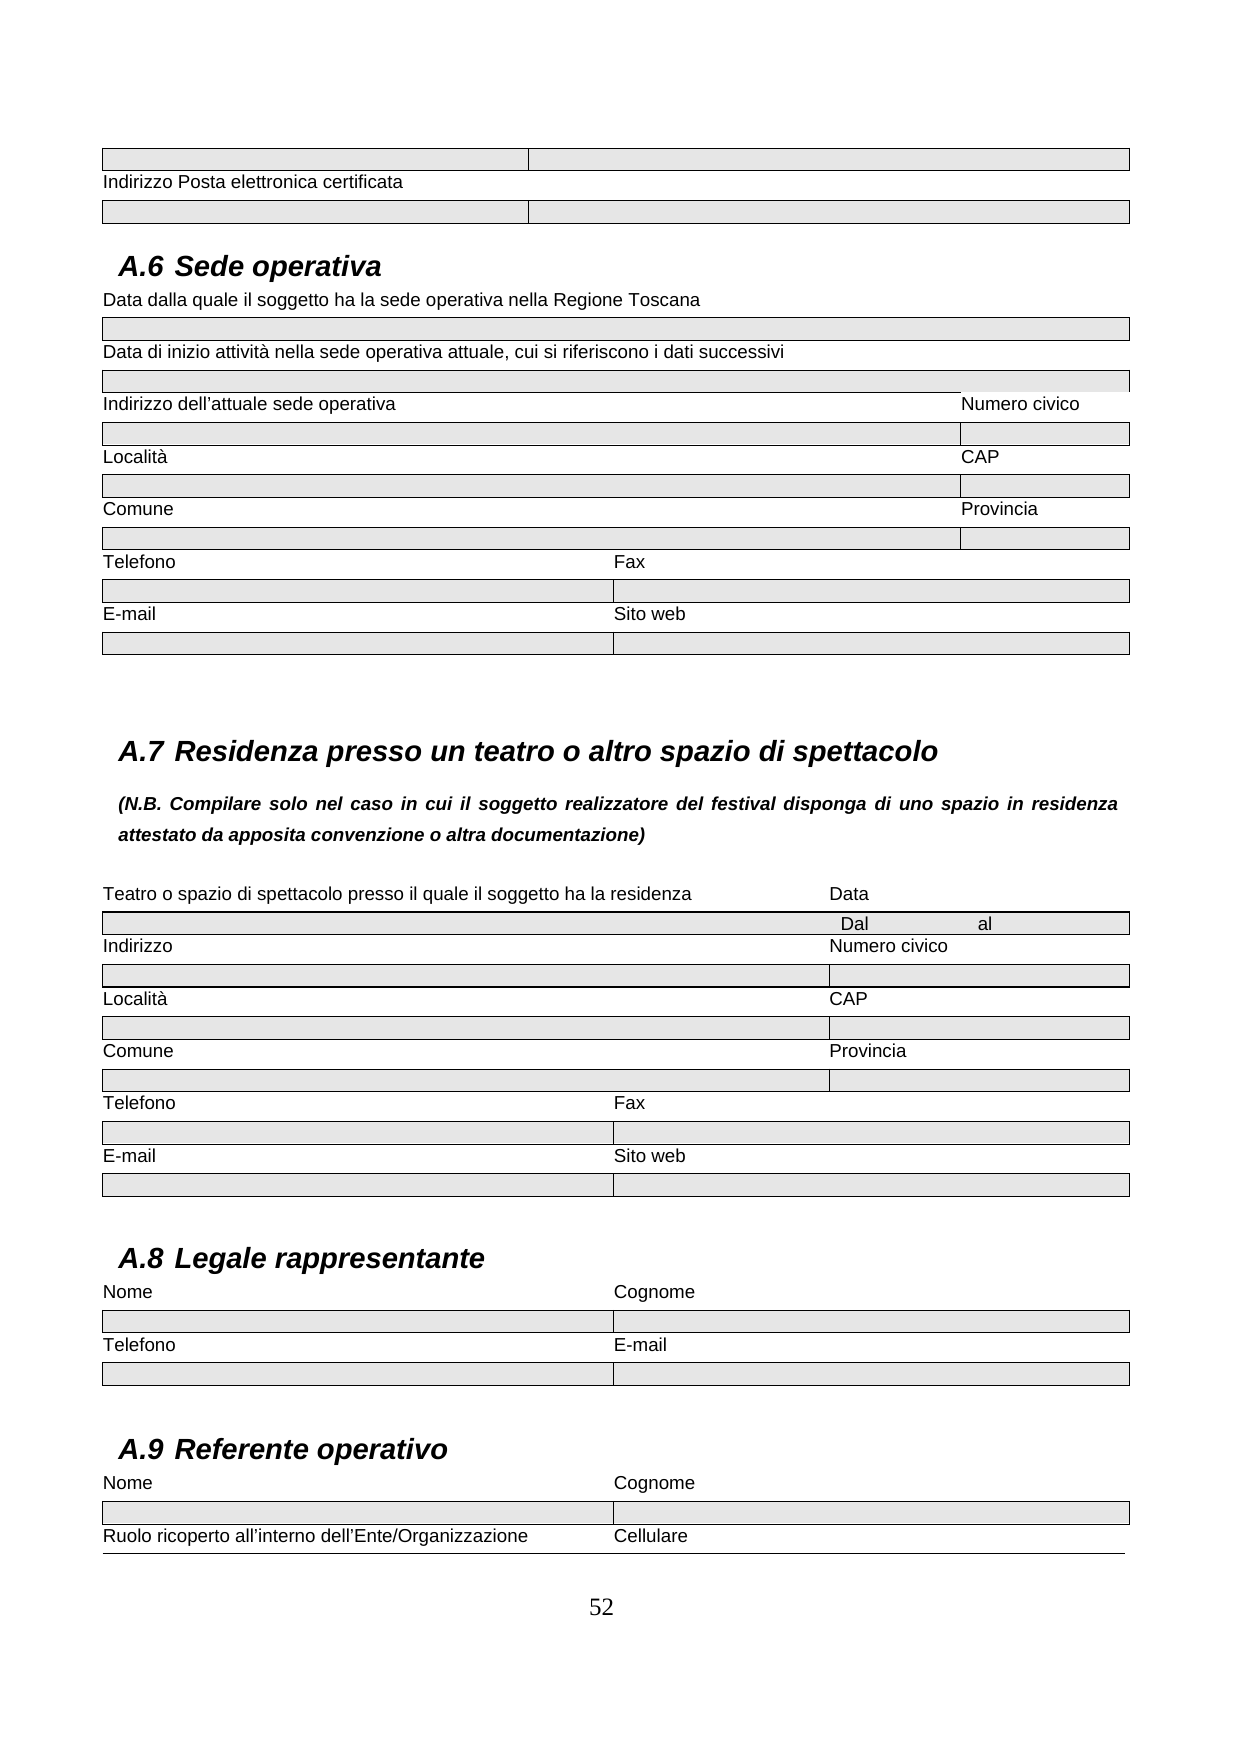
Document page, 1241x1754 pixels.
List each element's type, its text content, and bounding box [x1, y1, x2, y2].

table_cell [1125, 498, 1129, 527]
table_cell Ruolo ricoperto all’interno dell’Ente/Organizzazione [103, 1525, 614, 1553]
table_cell Località [103, 988, 829, 1016]
table_cell [1125, 1525, 1130, 1553]
subtitle (N.B. Compilare solo nel caso in cui il soggetto realizzatore del festival disponga di uno spazio in residenza attestato da apposita convenzione o altra documentazione) [118, 792, 1122, 848]
table_cell [103, 318, 961, 340]
table_cell CAP [829, 988, 1125, 1016]
table_cell [103, 528, 960, 549]
table_cell [1125, 341, 1129, 369]
table_cell [961, 423, 1129, 444]
table_cell Comune [103, 1040, 829, 1068]
table_cell Indirizzo dell’attuale sede operativa [103, 393, 961, 422]
table_cell [961, 475, 1129, 497]
table_cell [961, 371, 1129, 392]
table_header Cognome [614, 1281, 1125, 1310]
table_cell [1125, 550, 1129, 579]
table_cell [103, 475, 960, 497]
table_header [1125, 289, 1129, 317]
table_cell Indirizzo [103, 935, 829, 964]
table_cell [614, 1363, 1129, 1385]
table_cell [961, 528, 1129, 549]
table_cell [529, 149, 1129, 170]
table_cell Provincia [829, 1040, 1125, 1068]
table_cell [1125, 1333, 1129, 1362]
table_cell [1125, 988, 1129, 1016]
table_cell E-mail [614, 1333, 1125, 1362]
table_cell [614, 1174, 1129, 1196]
table_cell [614, 1122, 1129, 1143]
table_cell [1125, 392, 1129, 422]
table_cell [103, 371, 961, 392]
table_cell [103, 1070, 829, 1091]
table_cell Telefono [103, 1092, 614, 1121]
table_cell Fax [614, 550, 1125, 579]
table_cell E-mail [103, 1145, 614, 1173]
table_cell [103, 1502, 613, 1523]
table_cell Cellulare [614, 1525, 1125, 1553]
table_header [961, 289, 1125, 317]
table_header Nome [103, 1281, 614, 1310]
table_cell [103, 1017, 829, 1039]
subtitle A.9 Referente operativo [118, 1432, 1122, 1466]
table_cell [1125, 1145, 1129, 1173]
table_cell [830, 1070, 1129, 1091]
table_cell Telefono [103, 550, 614, 579]
table_cell [961, 341, 1125, 369]
table_cell [830, 1017, 1129, 1039]
table_cell [103, 965, 829, 986]
table_cell [103, 1174, 613, 1196]
table_header [1125, 883, 1129, 911]
table_cell [1125, 446, 1129, 474]
table_header [1125, 1472, 1130, 1501]
table_cell [103, 1363, 613, 1385]
table_cell [1125, 603, 1129, 632]
table_cell Sito web [614, 1145, 1125, 1173]
table_cell Telefono [103, 1333, 614, 1362]
table_cell Numero civico [829, 935, 1125, 964]
table_cell Data di inizio attività nella sede operativa attuale, cui si riferiscono i dati successivi [103, 341, 961, 369]
table_cell Comune [103, 498, 961, 527]
table_cell [528, 171, 1125, 200]
table_cell [103, 423, 960, 444]
table_header Cognome [614, 1472, 1125, 1501]
table_cell Provincia [961, 498, 1125, 527]
table_cell Numero civico [961, 392, 1125, 422]
subtitle A.7 Residenza presso un teatro o altro spazio di spettacolo [118, 734, 1122, 767]
table_header Data dalla quale il soggetto ha la sede operativa nella Regione Toscana [103, 289, 961, 317]
table_cell Indirizzo Posta elettronica certificata [103, 171, 528, 200]
table_header [1125, 1281, 1129, 1310]
table_cell [103, 633, 613, 654]
table_cell [103, 1122, 613, 1143]
table_cell [614, 1502, 1129, 1523]
table_cell [1125, 1092, 1129, 1121]
table_header Nome [103, 1472, 614, 1501]
table_cell Fax [614, 1092, 1125, 1121]
table_cell [103, 580, 613, 602]
table_header Teatro o spazio di spettacolo presso il quale il soggetto ha la residenza [103, 883, 829, 911]
table_cell [614, 580, 1129, 602]
table_cell [529, 201, 1129, 223]
table_cell [103, 201, 528, 223]
table_cell Dal al [829, 913, 1129, 934]
table_cell [103, 1311, 613, 1332]
table_cell CAP [961, 446, 1125, 474]
table_cell Sito web [614, 603, 1125, 632]
table_cell [1125, 935, 1129, 964]
table_cell Località [103, 446, 961, 474]
table_cell [103, 149, 528, 170]
table_cell [1125, 171, 1129, 200]
subtitle A.6 Sede operativa [118, 249, 1122, 282]
table_cell [614, 1311, 1129, 1332]
table_cell [614, 633, 1129, 654]
subtitle A.8 Legale rappresentante [118, 1241, 1122, 1275]
table_header Data [829, 883, 1125, 911]
table_cell E-mail [103, 603, 614, 632]
table_cell [830, 965, 1129, 986]
table_cell [103, 913, 829, 934]
table_cell [961, 318, 1129, 340]
table_cell [1125, 1040, 1129, 1068]
